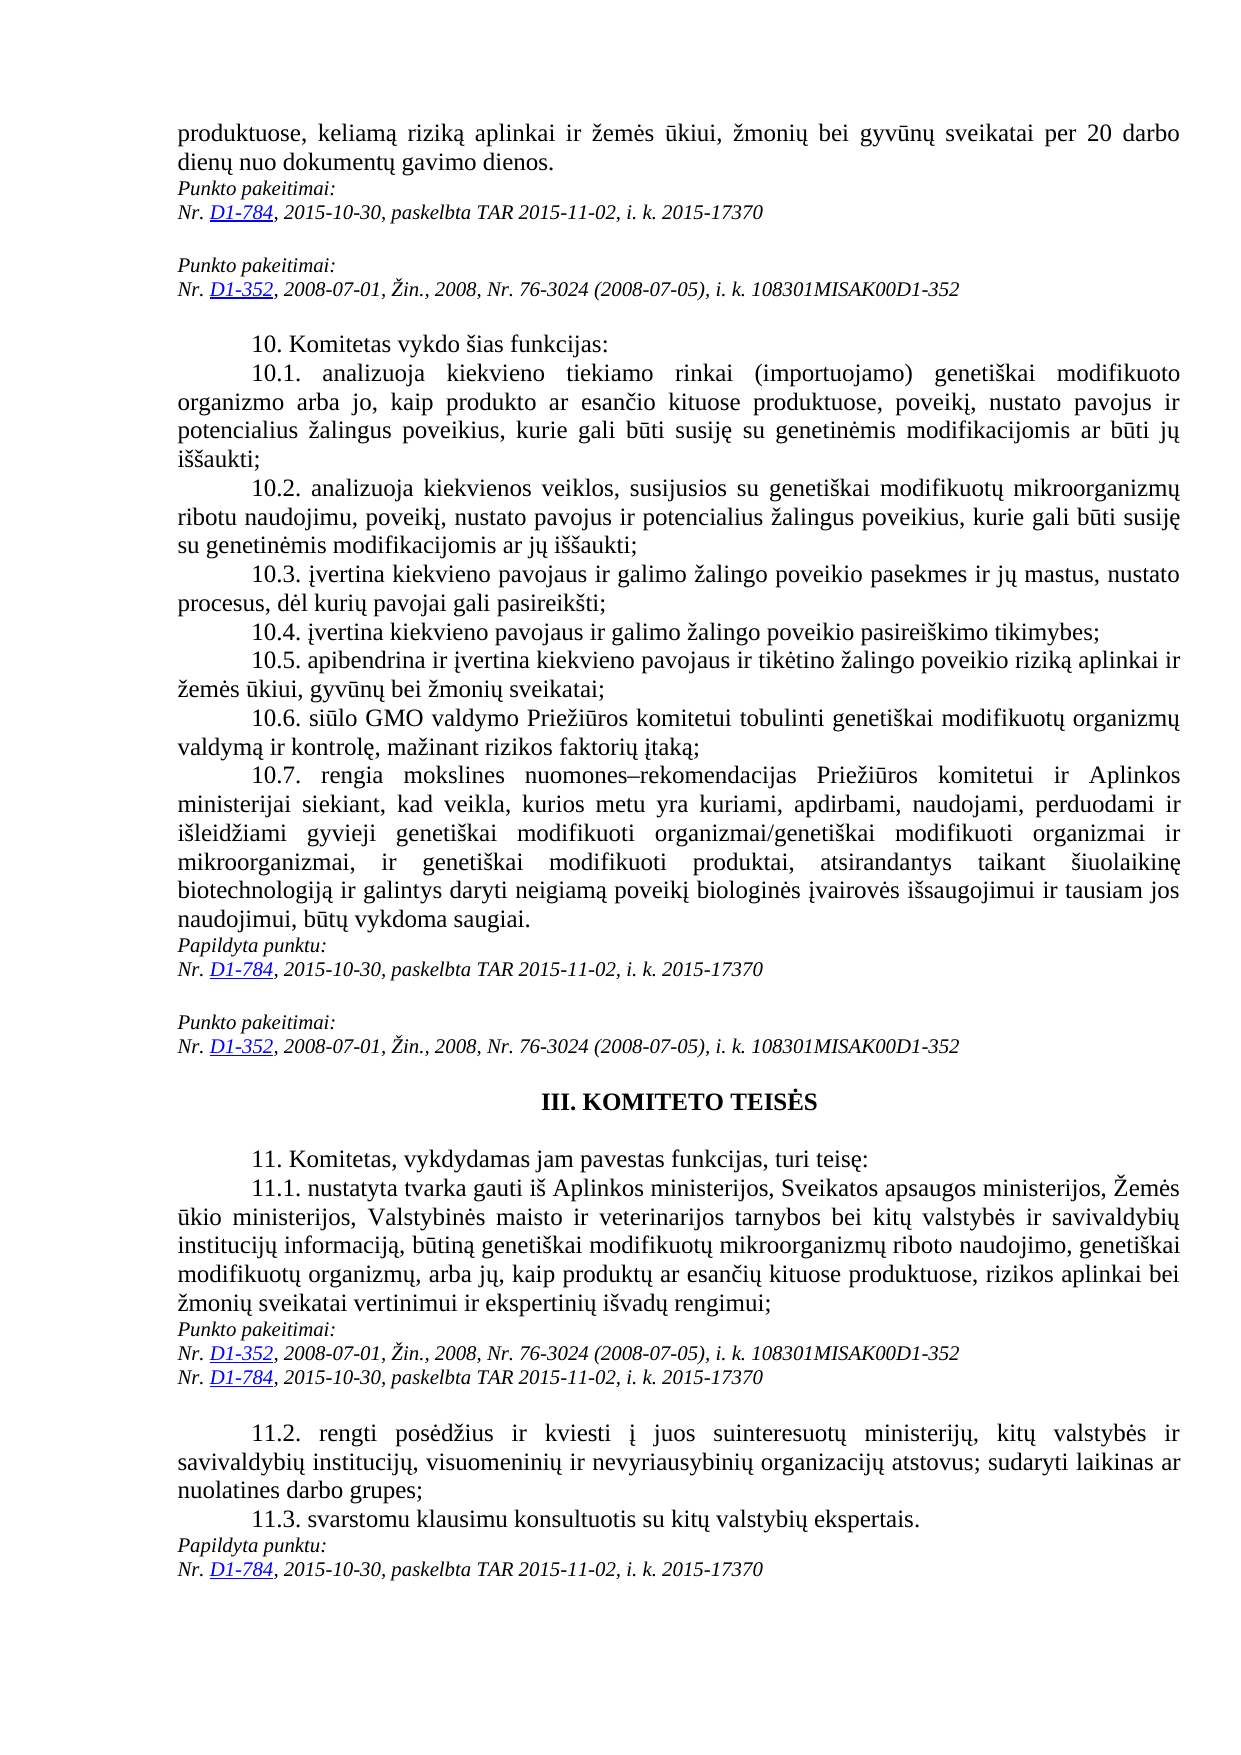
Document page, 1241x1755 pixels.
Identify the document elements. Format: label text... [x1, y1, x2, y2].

text 10.6. siūlo GMO valdymo Priežiūros komitetui tobulinti genetiškai modifikuotų organizmų valdymą ir kontrolę, mažinant rizikos faktorių įtaką; [177, 703, 1181, 761]
text 10.3. įvertina kiekvieno pavojaus ir galimo žalingo poveikio pasekmes ir jų mastus, nustato procesus, dėl kurių pavojai gali pasireikšti; [177, 559, 1181, 617]
text Papildyta punktu: [177, 1533, 1181, 1557]
text Papildyta punktu: [177, 933, 1181, 957]
text Punkto pakeitimai: [177, 1317, 1181, 1341]
text III. KOMITETO TEISĖS [177, 1087, 1181, 1116]
text Nr. D1-352, 2008-07-01, Žin., 2008, Nr. 76-3024 (2008-07-05), i. k. 108301MISAK00D1-352 [177, 1034, 1181, 1058]
text 10.4. įvertina kiekvieno pavojaus ir galimo žalingo poveikio pasireiškimo tikimybes; [177, 617, 1181, 646]
text Nr. D1-784, 2015-10-30, paskelbta TAR 2015-11-02, i. k. 2015-17370 [177, 1557, 1181, 1581]
text Punkto pakeitimai: [177, 252, 1181, 277]
text produktuose, keliamą riziką aplinkai ir žemės ūkiui, žmonių bei gyvūnų sveikatai per 20 darbo dienų nuo dokumentų gavimo dienos. [177, 118, 1181, 176]
text Nr. D1-784, 2015-10-30, paskelbta TAR 2015-11-02, i. k. 2015-17370 [177, 200, 1181, 224]
text 11.3. svarstomu klausimu konsultuotis su kitų valstybių ekspertais. [177, 1504, 1181, 1533]
text 10. Komitetas vykdo šias funkcijas: [177, 329, 1181, 358]
text Punkto pakeitimai: [177, 1010, 1181, 1034]
text 10.2. analizuoja kiekvienos veiklos, susijusios su genetiškai modifikuotų mikroorganizmų ribotu naudojimu, poveikį, nustato pavojus ir potencialius žalingus poveikius, kurie gali būti susiję su genetinėmis modifikacijomis ar jų iššaukti; [177, 473, 1181, 559]
text Nr. D1-352, 2008-07-01, Žin., 2008, Nr. 76-3024 (2008-07-05), i. k. 108301MISAK00D1-352 [177, 1341, 1181, 1365]
text 11. Komitetas, vykdydamas jam pavestas funkcijas, turi teisę: [177, 1144, 1181, 1173]
text 10.5. apibendrina ir įvertina kiekvieno pavojaus ir tikėtino žalingo poveikio riziką aplinkai ir žemės ūkiui, gyvūnų bei žmonių sveikatai; [177, 646, 1181, 703]
text Punkto pakeitimai: [177, 176, 1181, 200]
text 10.1. analizuoja kiekvieno tiekiamo rinkai (importuojamo) genetiškai modifikuoto organizmo arba jo, kaip produkto ar esančio kituose produktuose, poveikį, nustato pavojus ir potencialius žalingus poveikius, kurie gali būti susiję su genetinėmis modifikacijomis ar būti jų iššaukti; [177, 358, 1181, 473]
text Nr. D1-352, 2008-07-01, Žin., 2008, Nr. 76-3024 (2008-07-05), i. k. 108301MISAK00D1-352 [177, 277, 1181, 301]
text Nr. D1-784, 2015-10-30, paskelbta TAR 2015-11-02, i. k. 2015-17370 [177, 957, 1181, 981]
text Nr. D1-784, 2015-10-30, paskelbta TAR 2015-11-02, i. k. 2015-17370 [177, 1365, 1181, 1389]
text 11.1. nustatyta tvarka gauti iš Aplinkos ministerijos, Sveikatos apsaugos ministerijos, Žemės ūkio ministerijos, Valstybinės maisto ir veterinarijos tarnybos bei kitų valstybės ir savivaldybių institucijų informaciją, būtiną genetiškai modifikuotų mikroorganizmų riboto naudojimo, genetiškai modifikuotų organizmų, arba jų, kaip produktų ar esančių kituose produktuose, rizikos aplinkai bei žmonių sveikatai vertinimui ir ekspertinių išvadų rengimui; [177, 1173, 1181, 1317]
text 10.7. rengia mokslines nuomones–rekomendacijas Priežiūros komitetui ir Aplinkos ministerijai siekiant, kad veikla, kurios metu yra kuriami, apdirbami, naudojami, perduodami ir išleidžiami gyvieji genetiškai modifikuoti organizmai/genetiškai modifikuoti organizmai ir mikroorganizmai, ir genetiškai modifikuoti produktai, atsirandantys taikant šiuolaikinę biotechnologiją ir galintys daryti neigiamą poveikį biologinės įvairovės išsaugojimui ir tausiam jos naudojimui, būtų vykdoma saugiai. [177, 761, 1181, 933]
text 11.2. rengti posėdžius ir kviesti į juos suinteresuotų ministerijų, kitų valstybės ir savivaldybių institucijų, visuomeninių ir nevyriausybinių organizacijų atstovus; sudaryti laikinas ar nuolatines darbo grupes; [177, 1418, 1181, 1504]
